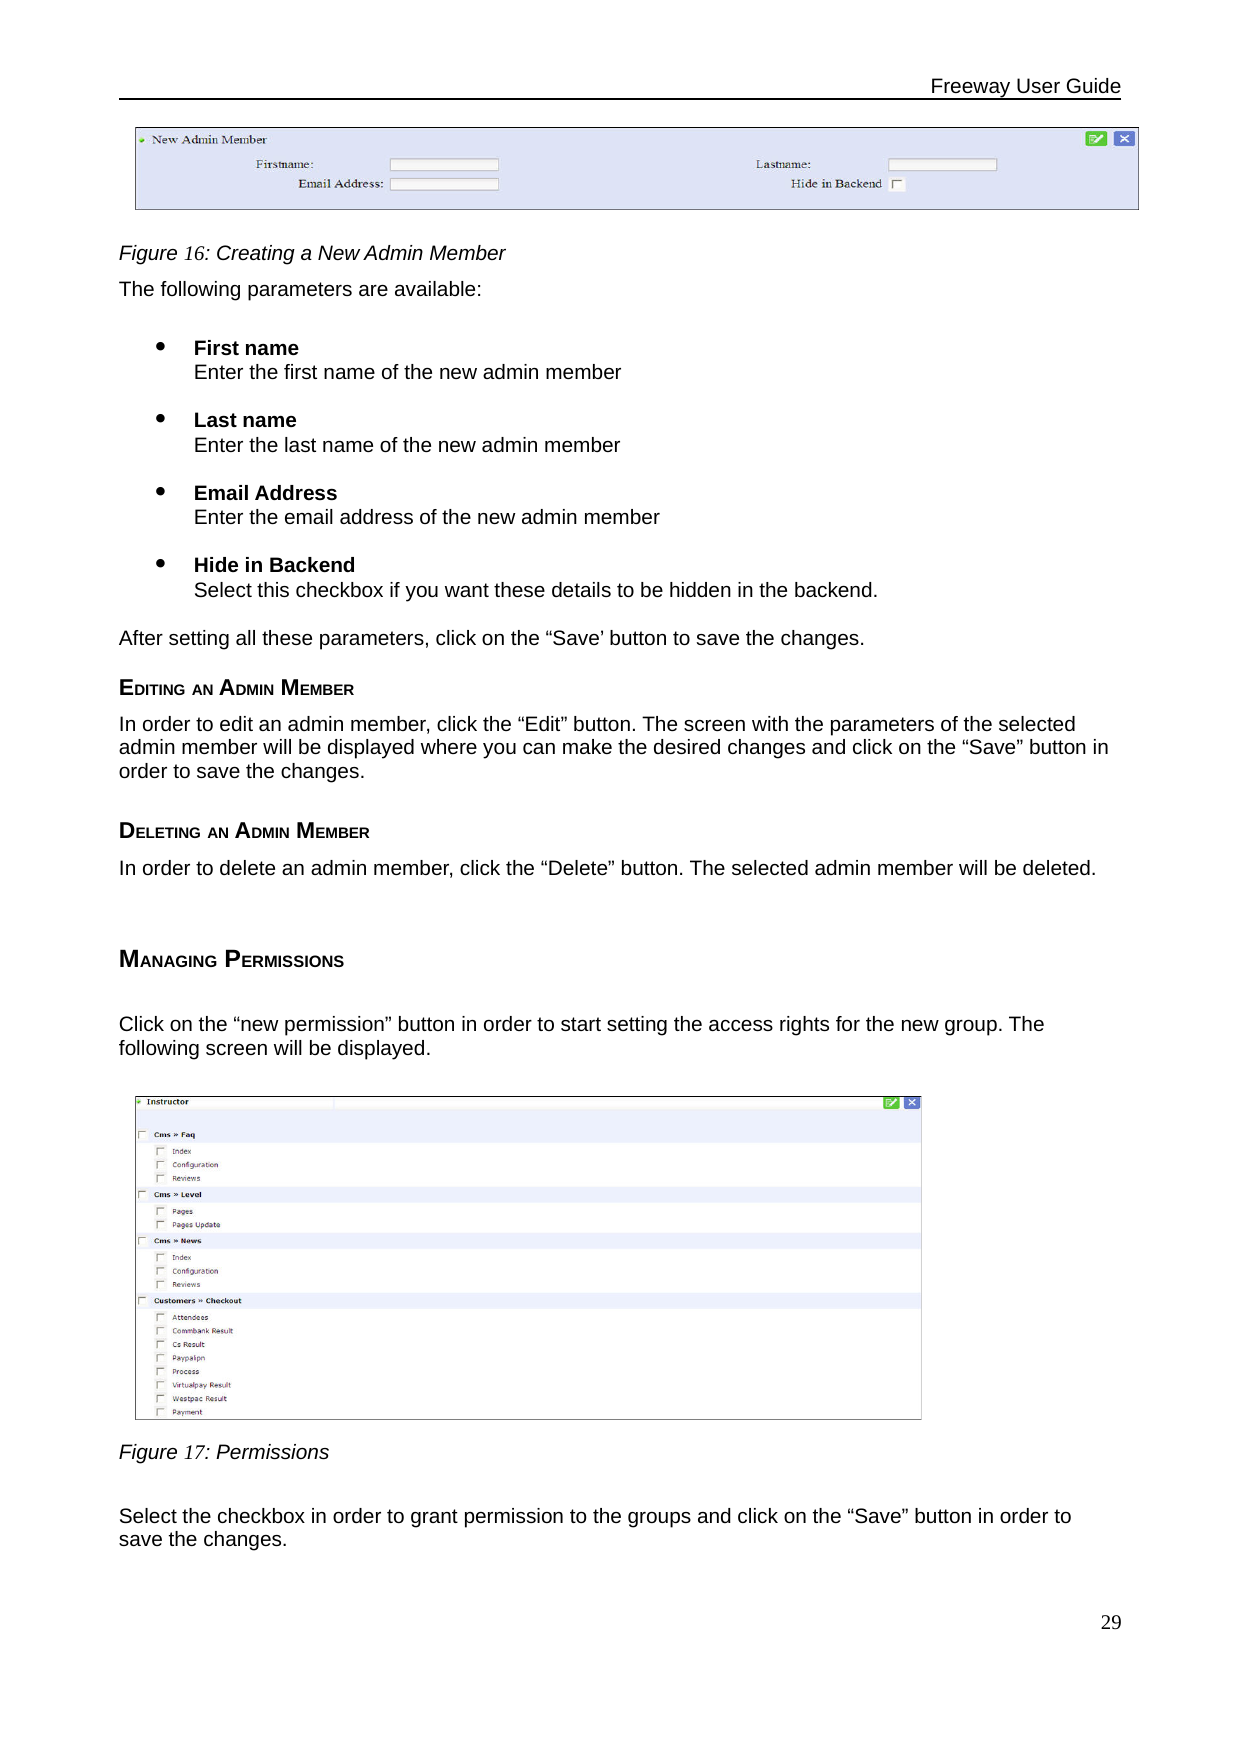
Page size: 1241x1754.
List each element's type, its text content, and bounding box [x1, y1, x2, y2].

text In order to delete an admin member, click the “Delete” button. The selected admin member will be deleted. [119, 856, 1121, 879]
subtitle Deleting an Admin Member [119, 818, 1121, 844]
list Hide in Backend Select this checkbox if you want these details to be hidden in the backend. [156, 554, 1121, 601]
list First name Enter the first name of the new admin member [156, 336, 1121, 384]
list Last name Enter the last name of the new admin member [156, 409, 1121, 456]
text The following parameters are available: [119, 277, 1121, 301]
picture [135, 127, 1139, 210]
subtitle Managing Permissions [119, 945, 1121, 973]
text After setting all these parameters, click on the “Save’ button to save the changes. [119, 626, 1121, 649]
text In order to edit an admin member, click the “Edit” button. The screen with the parameters of the selected admin member will be displayed where you can make the desired changes and click on the “Save” button in order to save the changes. [119, 713, 1121, 782]
list Email Address Enter the email address of the new admin member [156, 481, 1121, 529]
text Figure 16: Creating a New Admin Member [119, 241, 1121, 265]
text Select the checkbox in order to grant permission to the groups and click on the “Save” button in order to save the changes. [119, 1504, 1121, 1551]
subtitle Editing an Admin Member [119, 674, 1121, 700]
text Figure 17: Permissions [119, 1441, 1121, 1464]
picture [135, 1096, 922, 1420]
text Click on the “new permission” button in order to start setting the access rights for the new group. The following screen will be displayed. [119, 1013, 1121, 1059]
